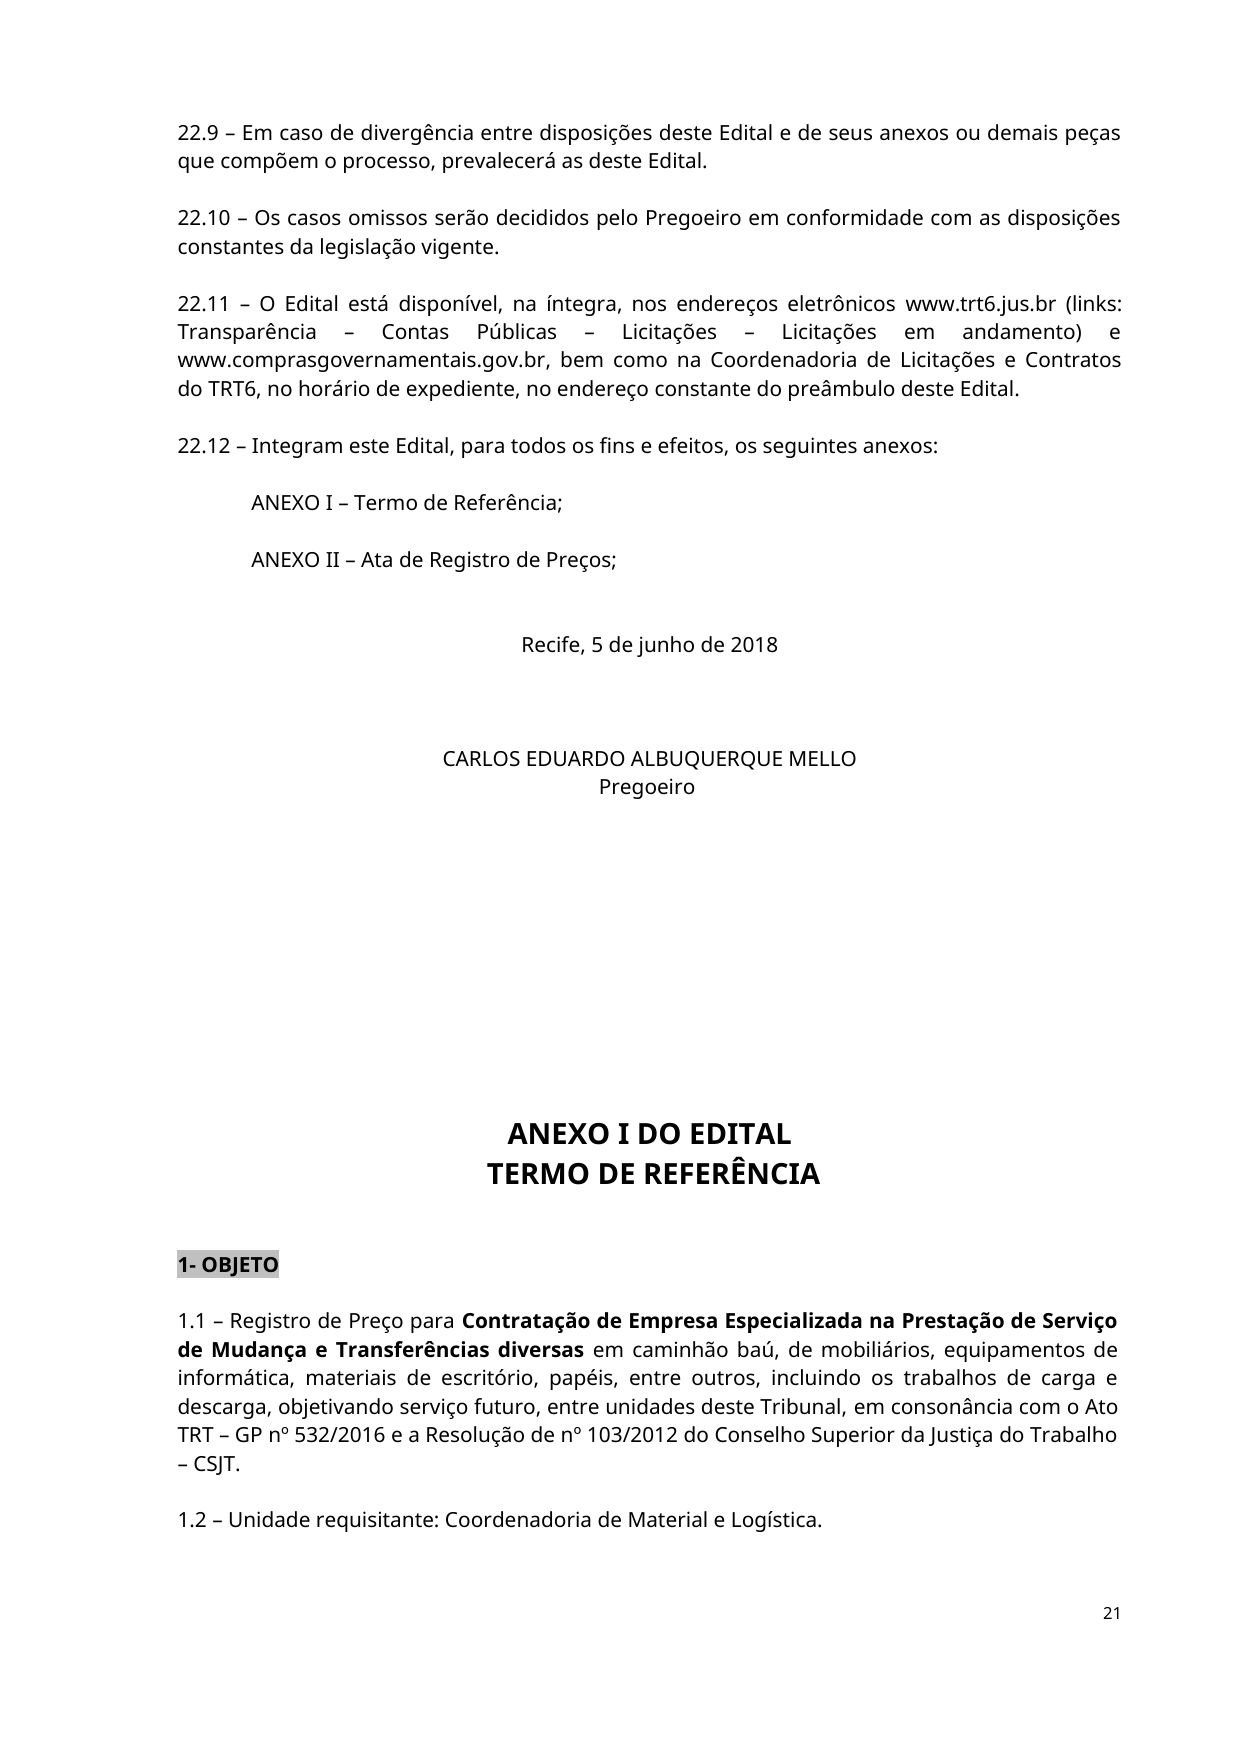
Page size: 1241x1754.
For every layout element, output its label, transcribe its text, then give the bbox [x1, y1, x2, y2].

text CARLOS EDUARDO ALBUQUERQUE MELLO [177, 744, 1122, 772]
text 22.9 – Em caso de divergência entre disposições deste Edital e de seus anexos ou demais peças que compõem o processo, prevalecerá as deste Edital. [177, 118, 1122, 175]
text 1.2 – Unidade requisitante: Coordenadoria de Material e Logística. [177, 1506, 1122, 1534]
text 1- OBJETO [177, 1250, 1122, 1278]
text 22.12 – Integram este Edital, para todos os fins e efeitos, os seguintes anexos: [177, 431, 1122, 459]
text TERMO DE REFERÊNCIA [177, 1153, 1122, 1193]
text ANEXO II – Ata de Registro de Preços; [251, 545, 1122, 573]
text ANEXO I – Termo de Referência; [251, 488, 1122, 516]
text ANEXO I DO EDITAL [177, 1113, 1122, 1153]
text Pregoeiro [177, 772, 1122, 801]
text 22.10 – Os casos omissos serão decididos pelo Pregoeiro em conformidade com as disposições constantes da legislação vigente. [177, 203, 1122, 260]
text 22.11 – O Edital está disponível, na íntegra, nos endereços eletrônicos www.trt6.jus.br (links: Transparência – Contas Públicas – Licitações – Licitações em andamento) e www.comprasgovernamentais.gov.br, bem como na Coordenadoria de Licitações e Contratos do TRT6, no horário de expediente, no endereço constante do preâmbulo deste Edital. [177, 289, 1122, 402]
text 1.1 – Registro de Preço para Contratação de Empresa Especializada na Prestação de Serviço de Mudança e Transferências diversas em caminhão baú, de mobiliários, equipamentos de informática, materiais de escritório, papéis, entre outros, incluindo os trabalhos de carga e descarga, objetivando serviço futuro, entre unidades deste Tribunal, em consonância com o Ato TRT – GP nº 532/2016 e a Resolução de nº 103/2012 do Conselho Superior da Justiça do Trabalho – CSJT. [177, 1307, 1118, 1477]
text Recife, 5 de junho de 2018 [177, 630, 1122, 658]
